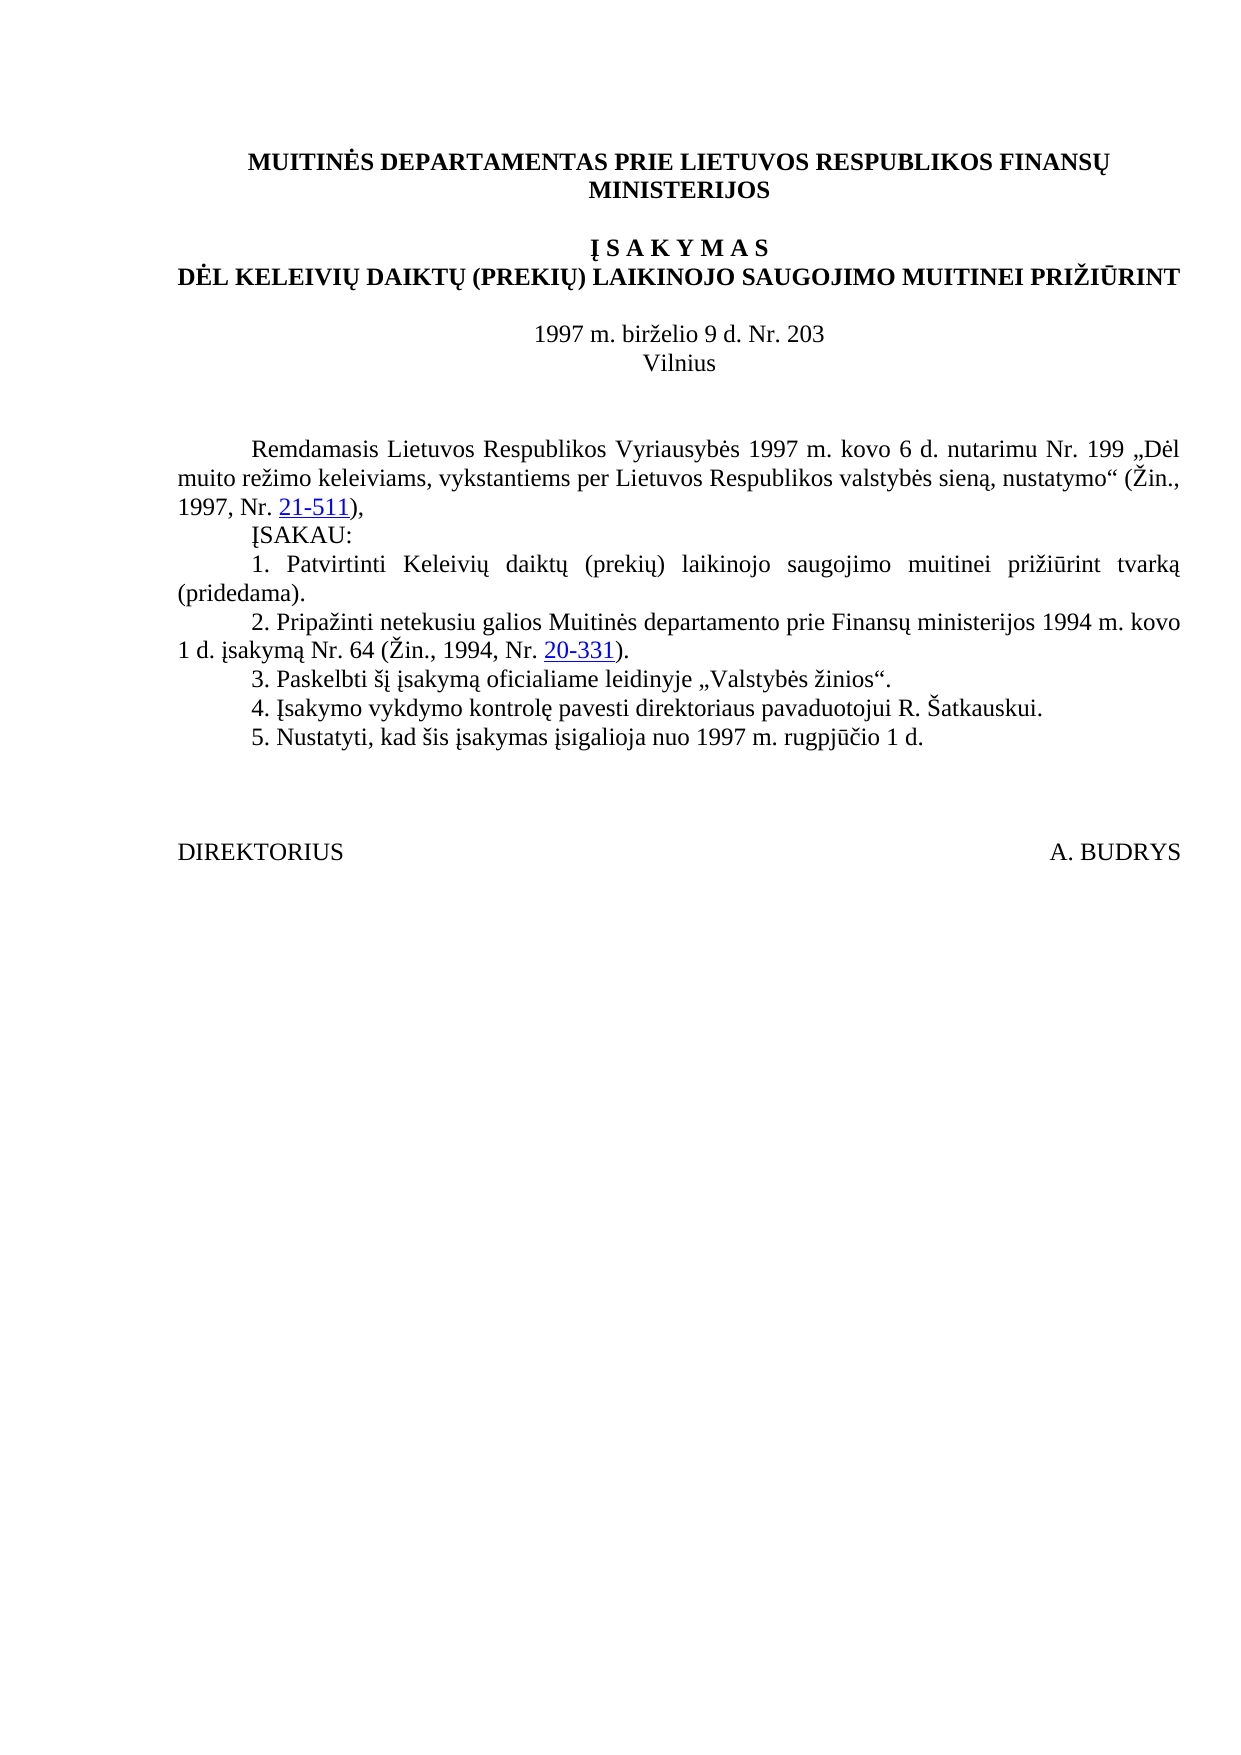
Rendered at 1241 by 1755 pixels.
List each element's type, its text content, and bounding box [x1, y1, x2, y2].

text 1. Patvirtinti Keleivių daiktų (prekių) laikinojo saugojimo muitinei prižiūrint tvarką (pridedama). [177, 549, 1181, 607]
text Į S A K Y M A S [177, 233, 1181, 262]
text MUITINĖS DEPARTAMENTAS PRIE LIETUVOS RESPUBLIKOS FINANSŲ MINISTERIJOS [177, 147, 1181, 204]
text 3. Paskelbti šį įsakymą oficialiame leidinyje „Valstybės žinios“. [177, 664, 1181, 693]
text DĖL KELEIVIŲ DAIKTŲ (PREKIŲ) LAIKINOJO SAUGOJIMO MUITINEI PRIŽIŪRINT [177, 262, 1181, 291]
text 2. Pripažinti netekusiu galios Muitinės departamento prie Finansų ministerijos 1994 m. kovo 1 d. įsakymą Nr. 64 (Žin., 1994, Nr. 20-331). [177, 607, 1181, 664]
text 4. Įsakymo vykdymo kontrolę pavesti direktoriaus pavaduotojui R. Šatkauskui. [177, 693, 1181, 722]
text DIREKTORIUS A. BUDRYS [177, 837, 1181, 866]
text 5. Nustatyti, kad šis įsakymas įsigalioja nuo 1997 m. rugpjūčio 1 d. [177, 722, 1181, 751]
text Vilnius [177, 348, 1181, 377]
text ĮSAKAU: [177, 521, 1181, 549]
text Remdamasis Lietuvos Respublikos Vyriausybės 1997 m. kovo 6 d. nutarimu Nr. 199 „Dėl muito režimo keleiviams, vykstantiems per Lietuvos Respublikos valstybės sieną, nustatymo“ (Žin., 1997, Nr. 21-511), [177, 434, 1181, 521]
text 1997 m. birželio 9 d. Nr. 203 [177, 319, 1181, 348]
